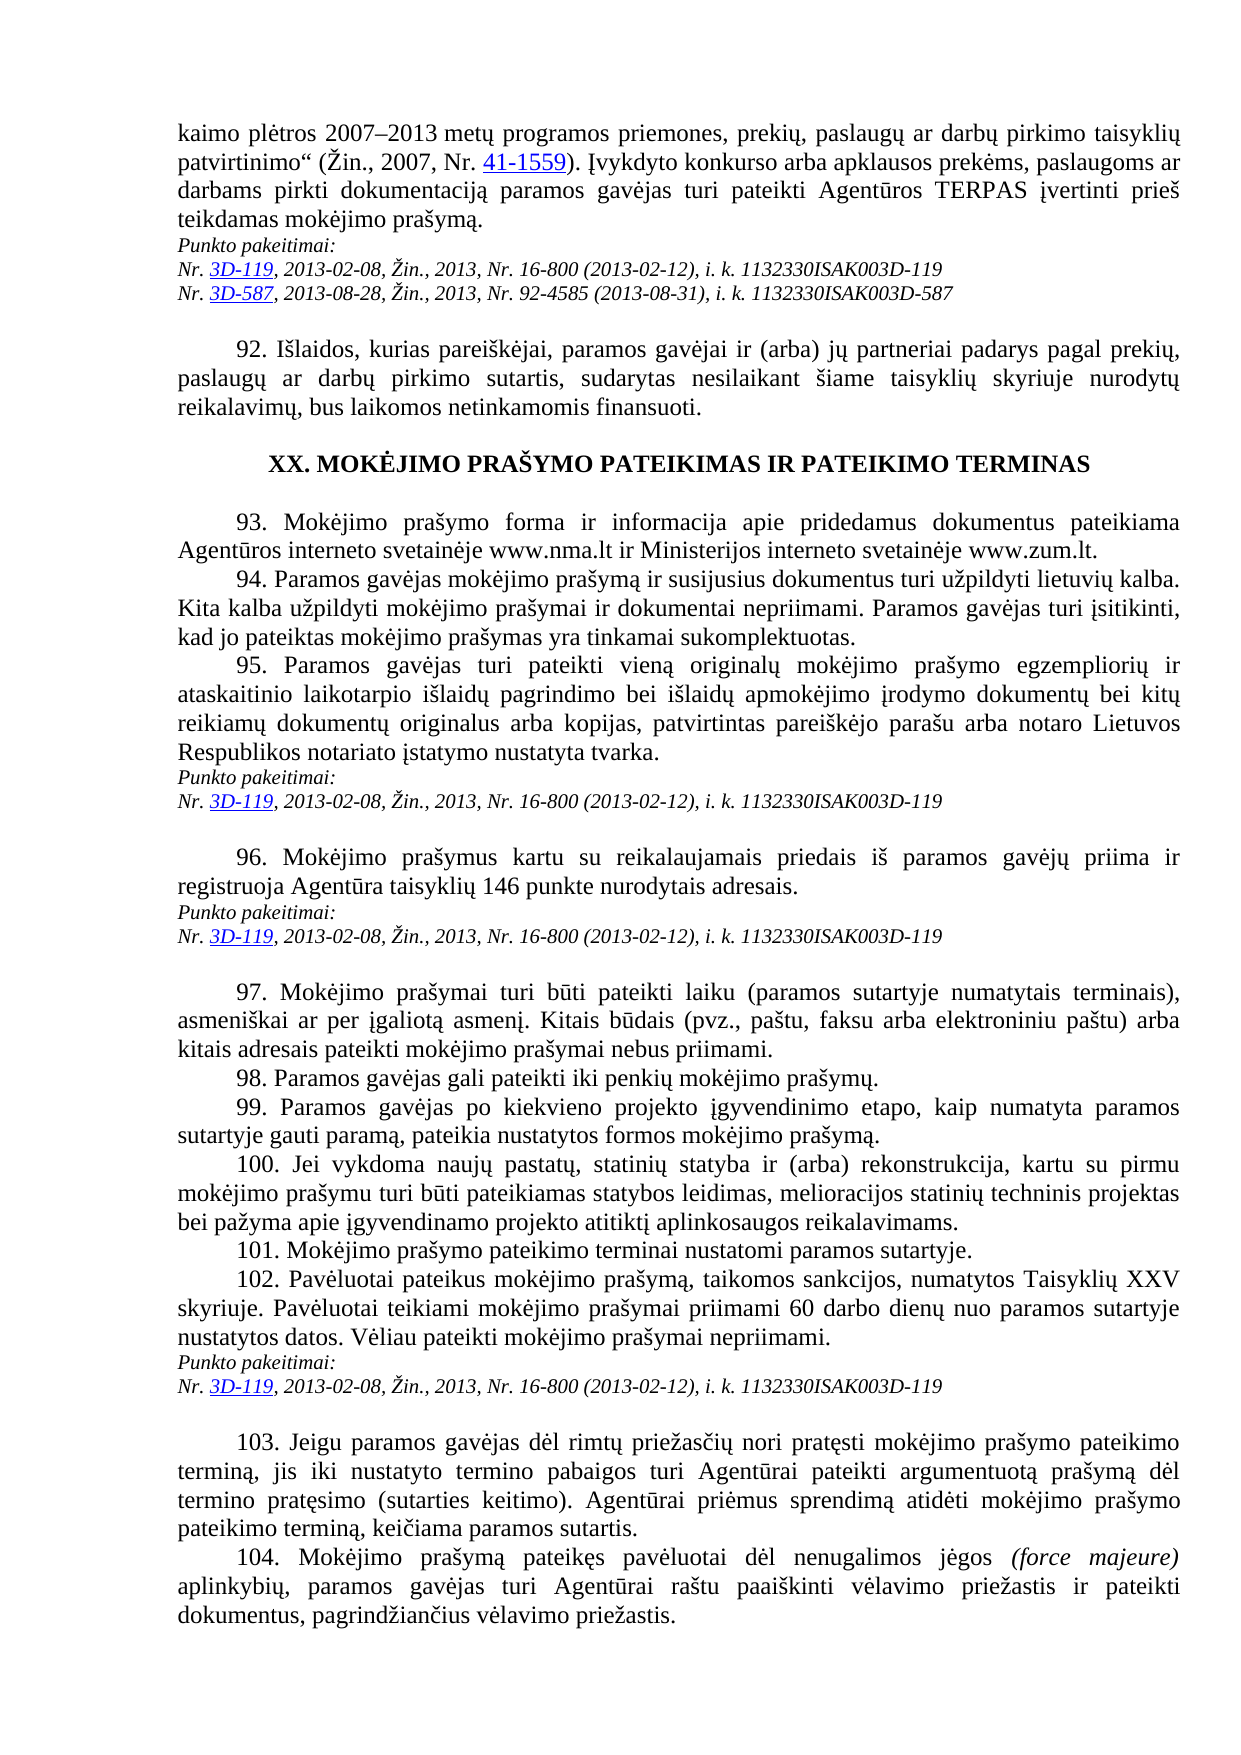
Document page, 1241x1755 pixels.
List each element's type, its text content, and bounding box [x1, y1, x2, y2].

text XX. MOKĖJIMO PRAŠYMO PATEIKIMAS IR PATEIKIMO TERMINAS [177, 449, 1181, 478]
text 95. Paramos gavėjas turi pateikti vieną originalų mokėjimo prašymo egzempliorių ir ataskaitinio laikotarpio išlaidų pagrindimo bei išlaidų apmokėjimo įrodymo dokumentų bei kitų reikiamų dokumentų originalus arba kopijas, patvirtintas pareiškėjo parašu arba notaro Lietuvos Respublikos notariato įstatymo nustatyta tvarka. [177, 650, 1181, 765]
text Punkto pakeitimai: [177, 765, 1181, 789]
text Nr. 3D-119, 2013-02-08, Žin., 2013, Nr. 16-800 (2013-02-12), i. k. 1132330ISAK003D-119 [177, 257, 1181, 281]
text Punkto pakeitimai: [177, 1350, 1181, 1374]
text 104. Mokėjimo prašymą pateikęs pavėluotai dėl nenugalimos jėgos (force majeure) aplinkybių, paramos gavėjas turi Agentūrai raštu paaiškinti vėlavimo priežastis ir pateikti dokumentus, pagrindžiančius vėlavimo priežastis. [177, 1542, 1181, 1628]
text Nr. 3D-119, 2013-02-08, Žin., 2013, Nr. 16-800 (2013-02-12), i. k. 1132330ISAK003D-119 [177, 1374, 1181, 1398]
text 92. Išlaidos, kurias pareiškėjai, paramos gavėjai ir (arba) jų partneriai padarys pagal prekių, paslaugų ar darbų pirkimo sutartis, sudarytas nesilaikant šiame taisyklių skyriuje nurodytų reikalavimų, bus laikomos netinkamomis finansuoti. [177, 334, 1181, 420]
text Nr. 3D-119, 2013-02-08, Žin., 2013, Nr. 16-800 (2013-02-12), i. k. 1132330ISAK003D-119 [177, 924, 1181, 948]
text 103. Jeigu paramos gavėjas dėl rimtų priežasčių nori pratęsti mokėjimo prašymo pateikimo terminą, jis iki nustatyto termino pabaigos turi Agentūrai pateikti argumentuotą prašymą dėl termino pratęsimo (sutarties keitimo). Agentūrai priėmus sprendimą atidėti mokėjimo prašymo pateikimo terminą, keičiama paramos sutartis. [177, 1427, 1181, 1542]
text 97. Mokėjimo prašymai turi būti pateikti laiku (paramos sutartyje numatytais terminais), asmeniškai ar per įgaliotą asmenį. Kitais būdais (pvz., paštu, faksu arba elektroniniu paštu) arba kitais adresais pateikti mokėjimo prašymai nebus priimami. [177, 977, 1181, 1063]
text 99. Paramos gavėjas po kiekvieno projekto įgyvendinimo etapo, kaip numatyta paramos sutartyje gauti paramą, pateikia nustatytos formos mokėjimo prašymą. [177, 1092, 1181, 1149]
text kaimo plėtros 2007–2013 metų programos priemones, prekių, paslaugų ar darbų pirkimo taisyklių patvirtinimo“ (Žin., 2007, Nr. 41-1559). Įvykdyto konkurso arba apklausos prekėms, paslaugoms ar darbams pirkti dokumentaciją paramos gavėjas turi pateikti Agentūros TERPAS įvertinti prieš teikdamas mokėjimo prašymą. [177, 118, 1181, 233]
text 94. Paramos gavėjas mokėjimo prašymą ir susijusius dokumentus turi užpildyti lietuvių kalba. Kita kalba užpildyti mokėjimo prašymai ir dokumentai nepriimami. Paramos gavėjas turi įsitikinti, kad jo pateiktas mokėjimo prašymas yra tinkamai sukomplektuotas. [177, 564, 1181, 650]
text 102. Pavėluotai pateikus mokėjimo prašymą, taikomos sankcijos, numatytos Taisyklių XXV skyriuje. Pavėluotai teikiami mokėjimo prašymai priimami 60 darbo dienų nuo paramos sutartyje nustatytos datos. Vėliau pateikti mokėjimo prašymai nepriimami. [177, 1264, 1181, 1350]
text Nr. 3D-119, 2013-02-08, Žin., 2013, Nr. 16-800 (2013-02-12), i. k. 1132330ISAK003D-119 [177, 789, 1181, 813]
text Punkto pakeitimai: [177, 900, 1181, 924]
text 101. Mokėjimo prašymo pateikimo terminai nustatomi paramos sutartyje. [177, 1235, 1181, 1264]
text 96. Mokėjimo prašymus kartu su reikalaujamais priedais iš paramos gavėjų priima ir registruoja Agentūra taisyklių 146 punkte nurodytais adresais. [177, 842, 1181, 900]
text Nr. 3D-587, 2013-08-28, Žin., 2013, Nr. 92-4585 (2013-08-31), i. k. 1132330ISAK003D-587 [177, 281, 1181, 305]
text 93. Mokėjimo prašymo forma ir informacija apie pridedamus dokumentus pateikiama Agentūros interneto svetainėje www.nma.lt ir Ministerijos interneto svetainėje www.zum.lt. [177, 507, 1181, 564]
text Punkto pakeitimai: [177, 233, 1181, 257]
text 98. Paramos gavėjas gali pateikti iki penkių mokėjimo prašymų. [177, 1063, 1181, 1092]
text 100. Jei vykdoma naujų pastatų, statinių statyba ir (arba) rekonstrukcija, kartu su pirmu mokėjimo prašymu turi būti pateikiamas statybos leidimas, melioracijos statinių techninis projektas bei pažyma apie įgyvendinamo projekto atitiktį aplinkosaugos reikalavimams. [177, 1149, 1181, 1235]
